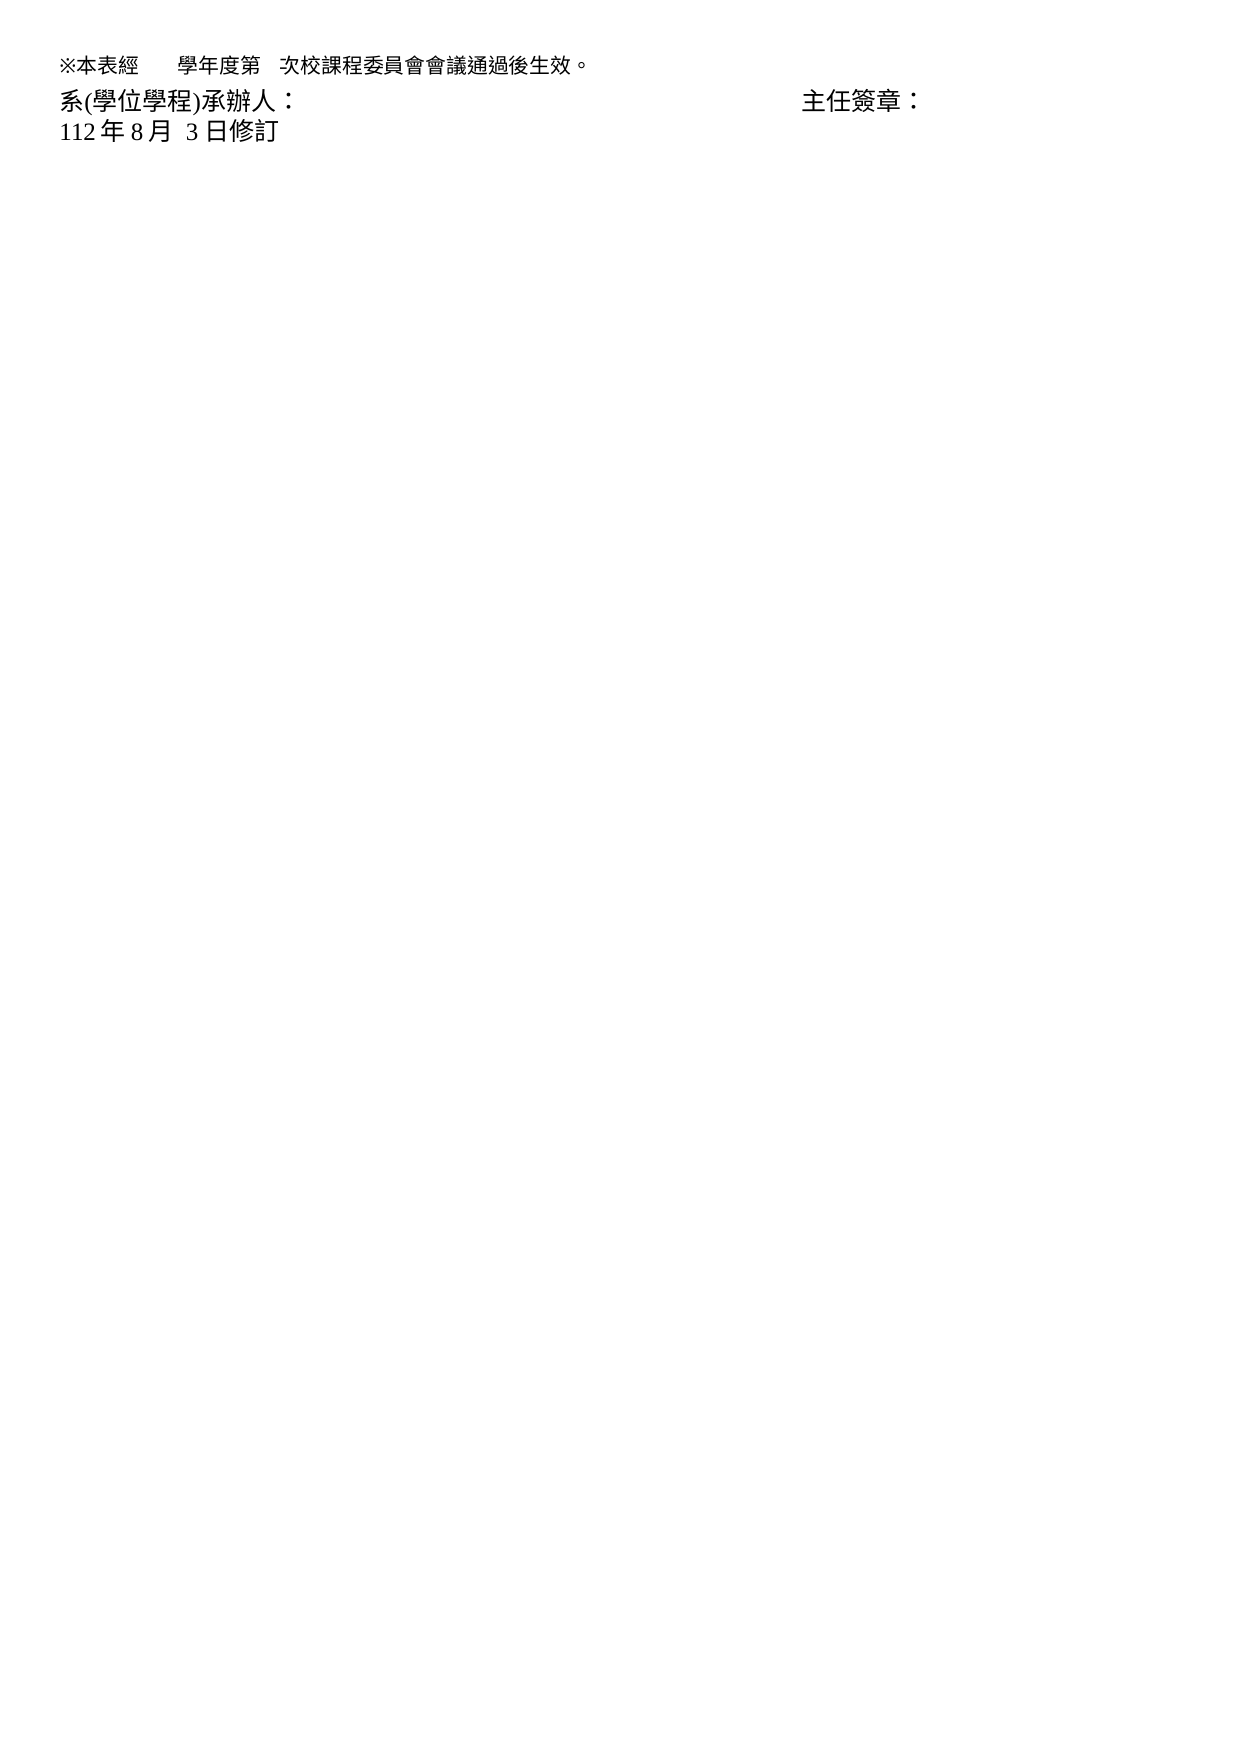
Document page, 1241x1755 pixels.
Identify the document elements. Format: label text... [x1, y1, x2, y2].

text ※本表經110學年度第1次校課程委員會會議通過後生效。 [59, 53, 1182, 78]
text 系(學位學程)承辦人： 主任簽章： 112年8月 3 日修訂 [59, 87, 1182, 146]
